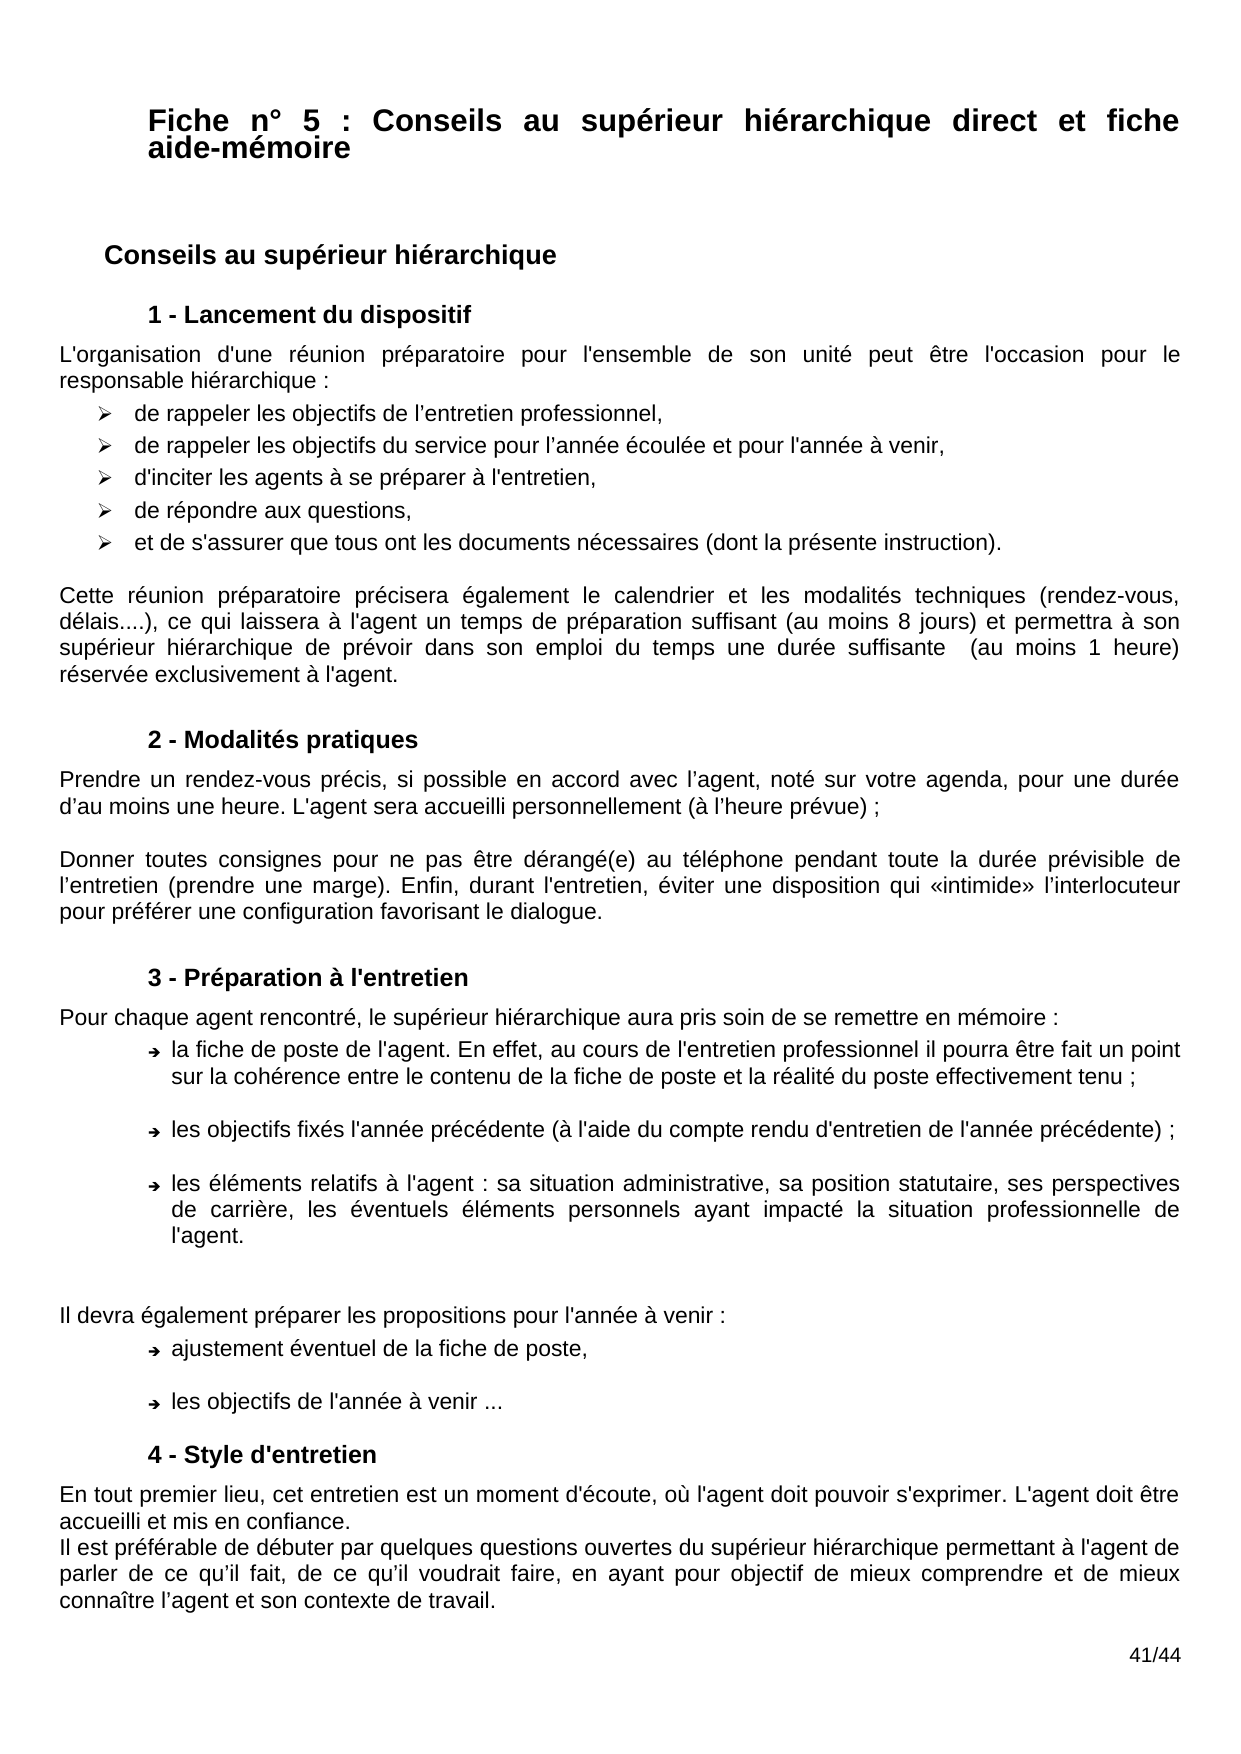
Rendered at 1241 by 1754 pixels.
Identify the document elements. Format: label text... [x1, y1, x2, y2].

text 3 - Préparation à l'entretien [148, 964, 1181, 991]
text Pour chaque agent rencontré, le supérieur hiérarchique aura pris soin de se remettre en mémoire : [59, 1004, 1181, 1030]
text Conseils au supérieur hiérarchique [104, 239, 1181, 270]
list de répondre aux questions, [97, 497, 1181, 523]
text 1 - Lancement du dispositif [148, 301, 1181, 329]
text Donner toutes consignes pour ne pas être dérangé(e) au téléphone pendant toute la durée prévisible de l’entretien (prendre une marge). Enfin, durant l'entretien, éviter une disposition qui «intimide» l’interlocuteur pour préférer une configuration favorisant le dialogue. [59, 846, 1181, 924]
text En tout premier lieu, cet entretien est un moment d'écoute, où l'agent doit pouvoir s'exprimer. L'agent doit être accueilli et mis en confiance. [59, 1481, 1181, 1534]
list les objectifs de l'année à venir ... [148, 1388, 1181, 1414]
text 4 - Style d'entretien [148, 1442, 1181, 1469]
list les objectifs fixés l'année précédente (à l'aide du compte rendu d'entretien de l'année précédente) ; [148, 1116, 1181, 1142]
list de rappeler les objectifs du service pour l’année écoulée et pour l'année à venir, [97, 432, 1181, 458]
text Prendre un rendez-vous précis, si possible en accord avec l’agent, noté sur votre agenda, pour une durée d’au moins une heure. L'agent sera accueilli personnellement (à l’heure prévue) ; [59, 766, 1181, 819]
text L'organisation d'une réunion préparatoire pour l'ensemble de son unité peut être l'occasion pour le responsable hiérarchique : [59, 341, 1181, 394]
list de rappeler les objectifs de l’entretien professionnel, [97, 400, 1181, 426]
list ajustement éventuel de la fiche de poste, [148, 1334, 1181, 1361]
text Fiche n° 5 : Conseils au supérieur hiérarchique direct et fiche aide‑mémoire [148, 109, 1181, 164]
text Il est préférable de débuter par quelques questions ouvertes du supérieur hiérarchique permettant à l'agent de parler de ce qu’il fait, de ce qu’il voudrait faire, en ayant pour objectif de mieux comprendre et de mieux connaître l’agent et son contexte de travail. [59, 1534, 1181, 1613]
text Cette réunion préparatoire précisera également le calendrier et les modalités techniques (rendez-vous, délais....), ce qui laissera à l'agent un temps de préparation suffisant (au moins 8 jours) et permettra à son supérieur hiérarchique de prévoir dans son emploi du temps une durée suffisante (au moins 1 heure) réservée exclusivement à l'agent. [59, 582, 1181, 687]
text Il devra également préparer les propositions pour l'année à venir : [59, 1302, 1181, 1329]
list d'inciter les agents à se préparer à l'entretien, [97, 464, 1181, 491]
list et de s'assurer que tous ont les documents nécessaires (dont la présente instruction). [97, 529, 1181, 555]
list les éléments relatifs à l'agent : sa situation administrative, sa position statutaire, ses perspectives de carrière, les éventuels éléments personnels ayant impacté la situation professionnelle de l'agent. [148, 1170, 1181, 1249]
text 2 - Modalités pratiques [148, 727, 1181, 754]
list la fiche de poste de l'agent. En effet, au cours de l'entretien professionnel il pourra être fait un point sur la cohérence entre le contenu de la fiche de poste et la réalité du poste effectivement tenu ; [148, 1036, 1181, 1089]
